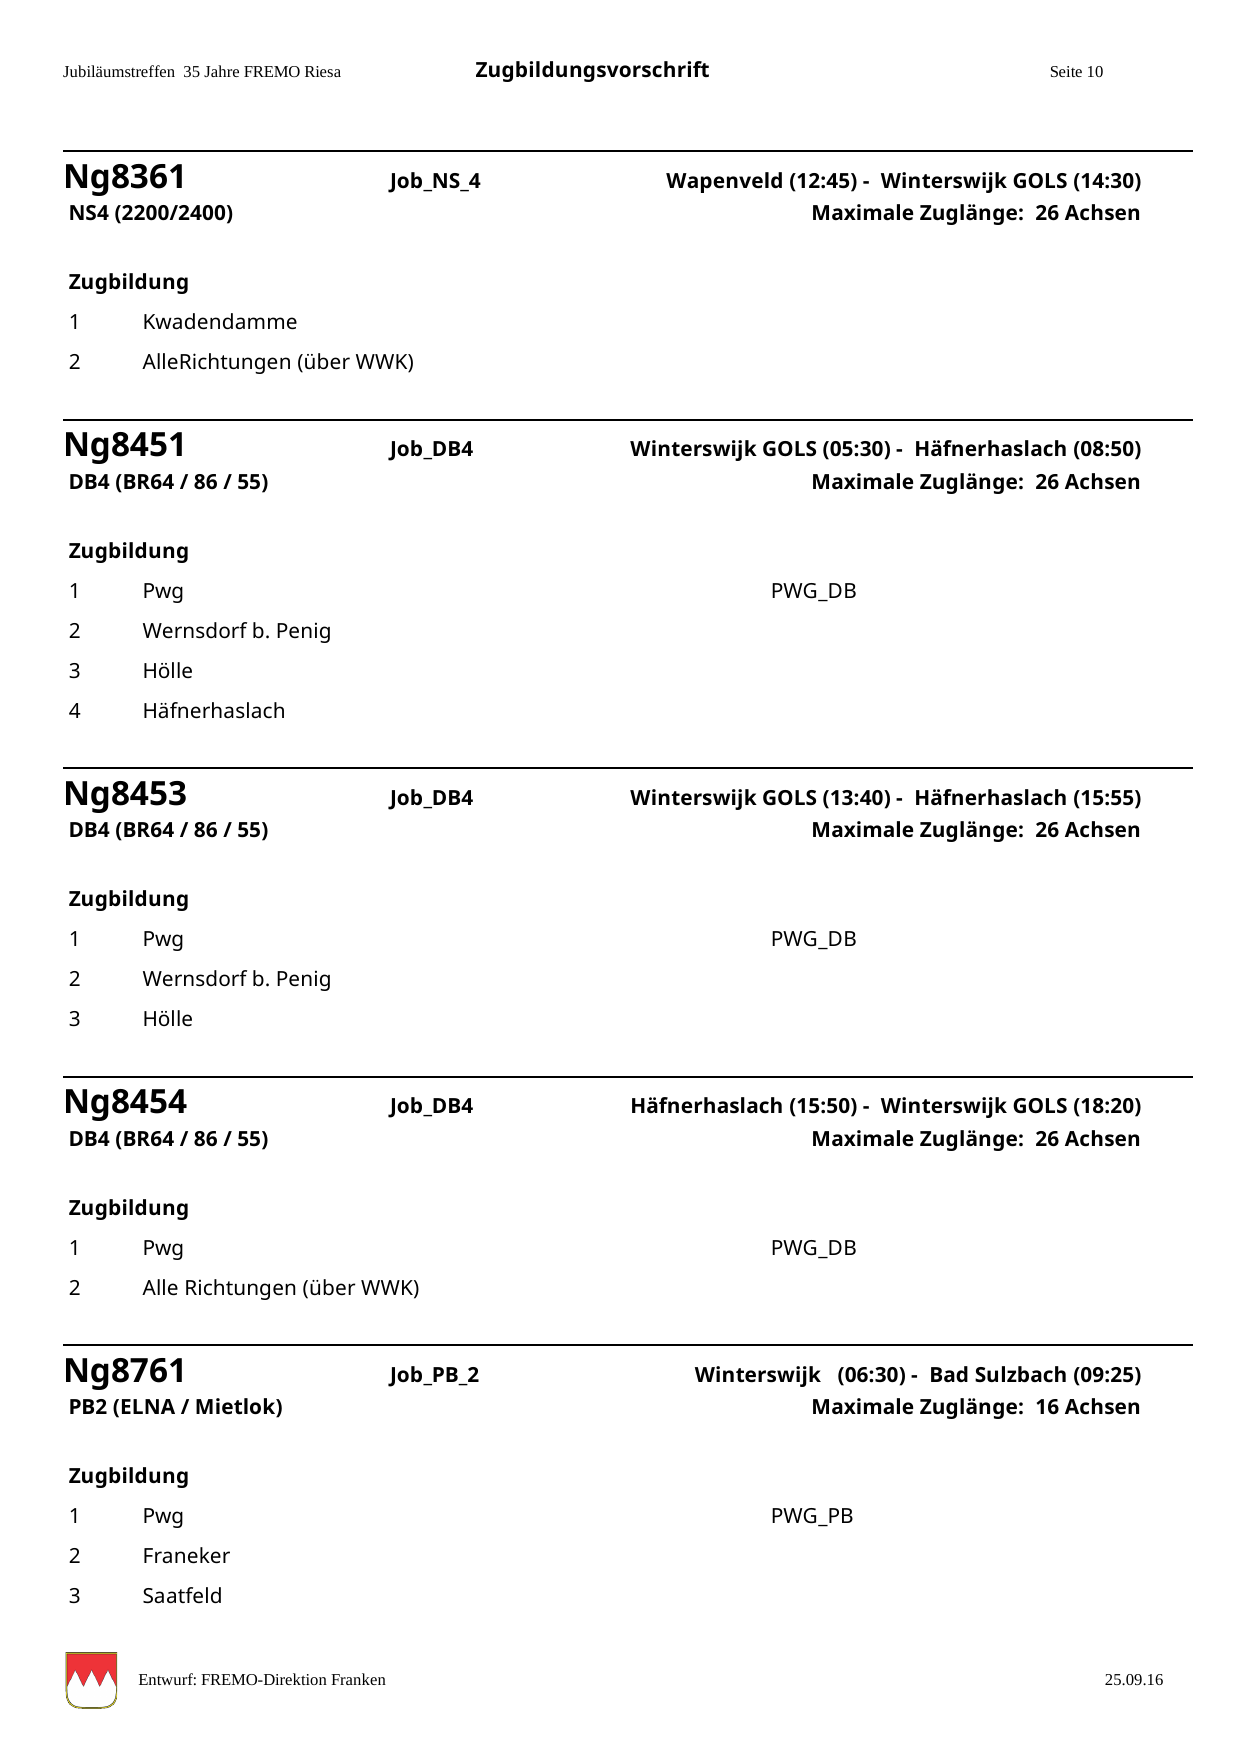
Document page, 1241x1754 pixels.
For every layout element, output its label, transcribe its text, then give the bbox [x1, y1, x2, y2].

table_cell Wernsdorf b. Penig [136, 958, 765, 998]
text DB4 (BR64 / 86 / 55) Maximale Zuglänge: 26 Achsen [63, 467, 1193, 495]
table_cell 3 [63, 998, 136, 1038]
text DB4 (BR64 / 86 / 55) Maximale Zuglänge: 26 Achsen [63, 815, 1193, 844]
table_header [765, 1187, 1193, 1227]
table_cell 1 [63, 1495, 136, 1535]
table_cell PWG_PB [765, 1495, 1193, 1535]
table_cell [765, 610, 1193, 650]
table_cell Hölle [136, 650, 765, 690]
table_header Zugbildung [63, 530, 765, 570]
table_header [765, 878, 1193, 918]
table_cell 3 [63, 1575, 136, 1615]
table_cell Franeker [136, 1535, 765, 1575]
table_cell 2 [63, 610, 136, 650]
table_cell PWG_DB [765, 570, 1193, 610]
text Ng8453 Job_DB4 Winterswijk GOLS (13:40) - Häfnerhaslach (15:55) [63, 769, 1193, 815]
table_cell PWG_DB [765, 1227, 1193, 1267]
table_cell 2 [63, 1535, 136, 1575]
table_header [765, 261, 1193, 301]
table_cell Saatfeld [136, 1575, 765, 1615]
table_header [765, 1455, 1193, 1495]
table_header Zugbildung [63, 1187, 765, 1227]
table_cell [765, 958, 1193, 998]
table_cell [765, 301, 1193, 341]
table_cell PWG_DB [765, 918, 1193, 958]
table_cell [765, 690, 1193, 730]
table_header Zugbildung [63, 1455, 765, 1495]
text Ng8761 Job_PB_2 Winterswijk (06:30) - Bad Sulzbach (09:25) [63, 1346, 1193, 1392]
table_cell Hölle [136, 998, 765, 1038]
table_cell Häfnerhaslach [136, 690, 765, 730]
text Ng8454 Job_DB4 Häfnerhaslach (15:50) - Winterswijk GOLS (18:20) [63, 1078, 1193, 1124]
text PB2 (ELNA / Mietlok) Maximale Zuglänge: 16 Achsen [63, 1392, 1193, 1421]
table_cell [765, 341, 1193, 381]
table_cell [765, 1267, 1193, 1307]
table_cell [765, 1575, 1193, 1615]
table_cell [765, 1535, 1193, 1575]
table_cell 1 [63, 570, 136, 610]
table_cell 2 [63, 958, 136, 998]
text DB4 (BR64 / 86 / 55) Maximale Zuglänge: 26 Achsen [63, 1124, 1193, 1152]
table_cell Pwg [136, 570, 765, 610]
table_cell Alle Richtungen (über WWK) [136, 1267, 765, 1307]
table_cell 3 [63, 650, 136, 690]
text Ng8451 Job_DB4 Winterswijk GOLS (05:30) - Häfnerhaslach (08:50) [63, 421, 1193, 467]
table_cell 2 [63, 1267, 136, 1307]
table_cell Pwg [136, 1495, 765, 1535]
table_cell [765, 998, 1193, 1038]
table_cell 1 [63, 1227, 136, 1267]
table_header Zugbildung [63, 878, 765, 918]
picture [65, 1652, 118, 1709]
table_cell [765, 650, 1193, 690]
table_cell 4 [63, 690, 136, 730]
table_cell AlleRichtungen (über WWK) [136, 341, 765, 381]
table_cell 2 [63, 341, 136, 381]
table_header [765, 530, 1193, 570]
text Ng8361 Job_NS_4 Wapenveld (12:45) - Winterswijk GOLS (14:30) [63, 152, 1193, 198]
table_cell Wernsdorf b. Penig [136, 610, 765, 650]
table_header Zugbildung [63, 261, 765, 301]
table_cell 1 [63, 301, 136, 341]
table_cell Pwg [136, 1227, 765, 1267]
table_cell 1 [63, 918, 136, 958]
table_cell Kwadendamme [136, 301, 765, 341]
text NS4 (2200/2400) Maximale Zuglänge: 26 Achsen [63, 198, 1193, 227]
table_cell Pwg [136, 918, 765, 958]
